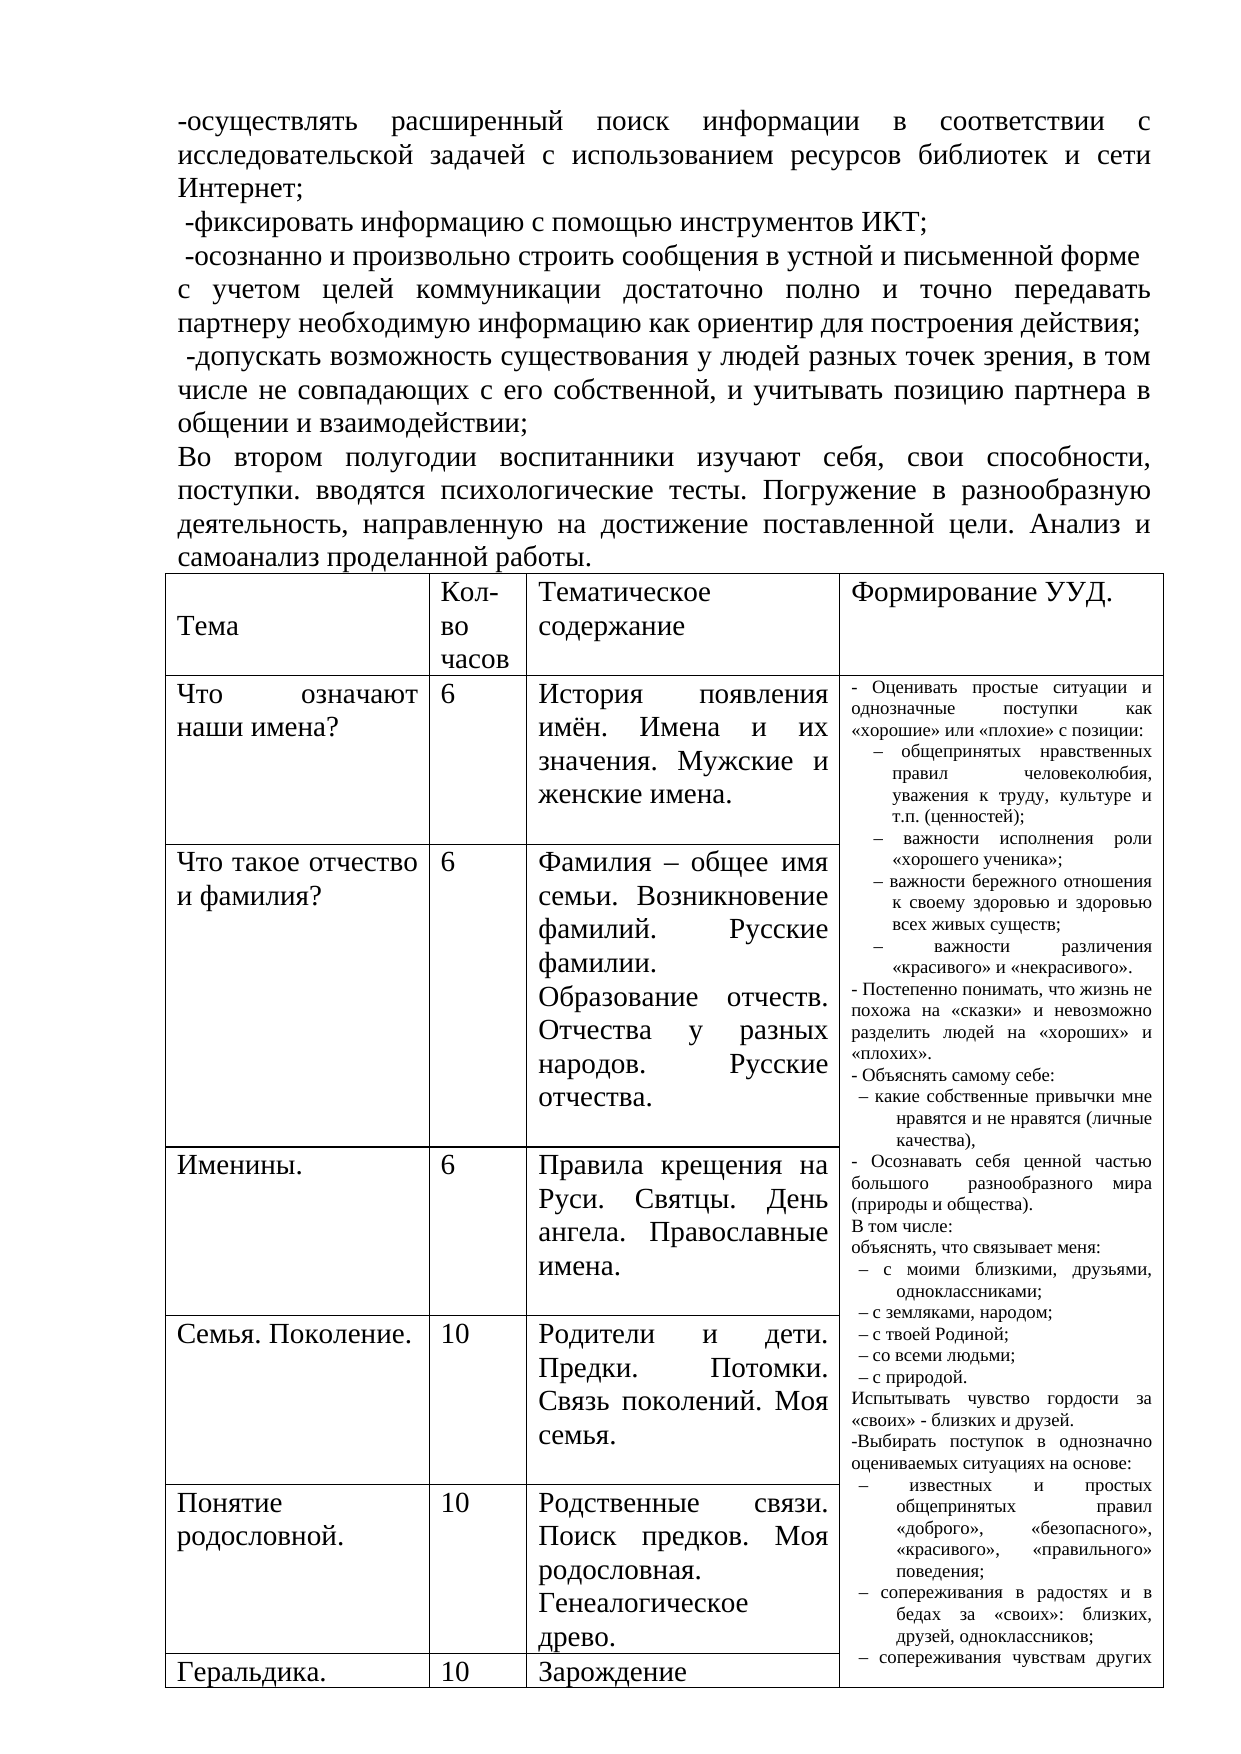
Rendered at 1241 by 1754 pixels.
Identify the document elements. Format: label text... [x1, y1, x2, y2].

table_cell - Оценивать простые ситуации и однозначные поступки как «хорошие» или «плохие» с позиции: – общепринятых нравственных правил человеколюбия, уважения к труду, культуре и т.п. (ценностей); – важности исполнения роли «хорошего ученика»; – важности бережного отношения к своему здоровью и здоровью всех живых существ; – важности различения «красивого» и «некрасивого». - Постепенно понимать, что жизнь не похожа на «сказки» и невозможно разделить людей на «хороших» и «плохих». - Объяснять самому себе: – какие собственные привычки мне нравятся и не нравятся (личные качества), - Осознавать себя ценной частью большого разнообразного мира (природы и общества). В том числе: объяснять, что связывает меня: – с моими близкими, друзьями, одноклассниками; – с земляками, народом; – с твоей Родиной; – со всеми людьми; – с природой. Испытывать чувство гордости за «своих» - близких и друзей. -Выбирать поступок в однозначно оцениваемых ситуациях на основе: – известных и простых общепринятых правил «доброго», «безопасного», «красивого», «правильного» поведения; – сопереживания в радостях и в бедах за «своих»: близких, друзей, одноклассников; – сопереживания чувствам других [840, 676, 1163, 1687]
table_cell 6 [430, 1148, 526, 1315]
table_cell Геральдика. [166, 1654, 429, 1687]
table_cell Семья. Поколение. [166, 1316, 429, 1484]
text Во втором полугодии воспитанники изучают себя, свои способности, поступки. вводятся психологические тесты. Погружение в разнообразную деятельность, направленную на достижение поставленной цели. Анализ и самоанализ проделанной работы. [177, 439, 1152, 573]
table_header Формирование УУД. [840, 574, 1163, 675]
text -фиксировать информацию с помощью инструментов ИКТ; [177, 204, 1152, 238]
text -осуществлять расширенный поиск информации в соответствии с исследовательской задачей с использованием ресурсов библиотек и сети Интернет; [177, 103, 1152, 204]
table_cell Что такое отчество и фамилия? [166, 845, 429, 1146]
table_cell Правила крещения на Руси. Святцы. День ангела. Православные имена. [527, 1148, 839, 1315]
table_cell Зарождение [527, 1654, 839, 1687]
table_cell 10 [430, 1316, 526, 1484]
table_cell Фамилия – общее имя семьи. Возникновение фамилий. Русские фамилии. Образование отчеств. Отчества у разных народов. Русские отчества. [527, 845, 839, 1146]
table_cell Что означают наши имена? [166, 676, 429, 843]
table_cell История появления имён. Имена и их значения. Мужские и женские имена. [527, 676, 839, 843]
table_header Тема [166, 574, 429, 675]
table_cell Понятие родословной. [166, 1485, 429, 1653]
table_cell 6 [430, 676, 526, 843]
table_cell Именины. [166, 1148, 429, 1315]
table_header Кол-во часов [430, 574, 526, 675]
table_cell 10 [430, 1485, 526, 1653]
text с учетом целей коммуникации достаточно полно и точно передавать партнеру необходимую информацию как ориентир для построения действия; [177, 271, 1152, 338]
table_cell Родственные связи. Поиск предков. Моя родословная. Генеалогическое древо. [527, 1485, 839, 1653]
text -осознанно и произвольно строить сообщения в устной и письменной форме [177, 238, 1152, 271]
text -допускать возможность существования у людей разных точек зрения, в том числе не совпадающих с его собственной, и учитывать позицию партнера в общении и взаимодействии; [177, 338, 1152, 439]
table_cell 6 [430, 845, 526, 1146]
table_cell 10 [430, 1654, 526, 1687]
table_header Тематическое содержание [527, 574, 839, 675]
table_cell Родители и дети. Предки. Потомки. Связь поколений. Моя семья. [527, 1316, 839, 1484]
